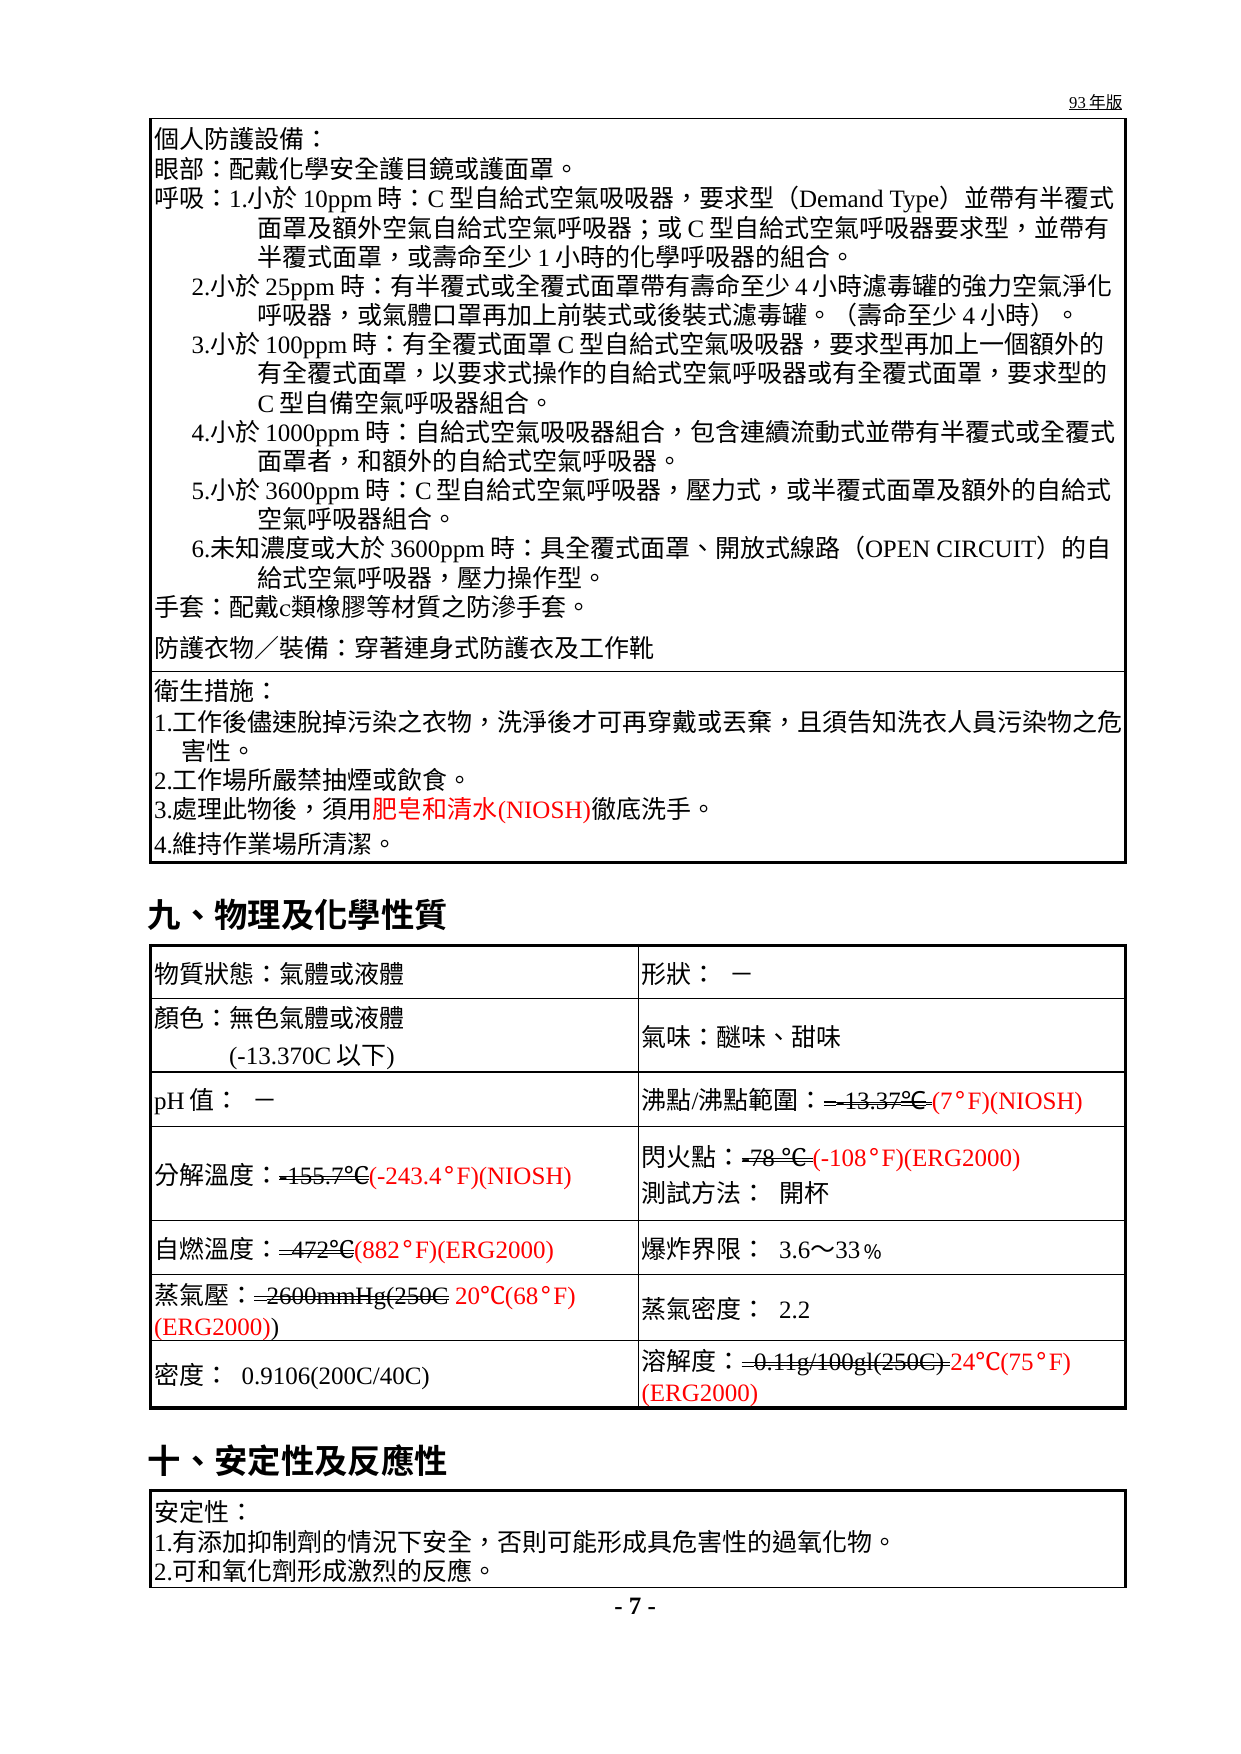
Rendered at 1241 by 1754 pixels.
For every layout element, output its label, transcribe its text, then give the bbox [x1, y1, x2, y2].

table_cell 蒸氣密度： 2.2 [639, 1275, 1124, 1340]
table_cell 氣味：醚味、甜味 [639, 999, 1124, 1071]
text 九、物理及化學性質 [148, 889, 1122, 937]
table_cell 爆炸界限： 3.6～33﹪ [639, 1221, 1124, 1274]
table_cell 沸點/沸點範圍： -13.37℃ (7°F)(NIOSH) [639, 1073, 1124, 1126]
table_cell 密度： 0.9106(200C/40C) [152, 1341, 638, 1406]
table_header 形狀： － [639, 947, 1124, 998]
table_cell 衛生措施： 1.工作後儘速脫掉污染之衣物，洗淨後才可再穿戴或丟棄，且須告知洗衣人員污染物之危害性。 2.工作場所嚴禁抽煙或飲食。 3.處理此物後，須用肥皂和清水(NIOSH)徹底洗手。 4.維持作業場所清潔。 [152, 672, 1124, 861]
table_cell 顏色：無色氣體或液體 (-13.370C以下) [152, 999, 638, 1071]
text 十、安定性及反應性 [148, 1434, 1122, 1483]
table_cell 自燃溫度： 472℃(882°F)(ERG2000) [152, 1221, 638, 1274]
table_cell 蒸氣壓： 2600mmHg(250C 20℃(68°F)(ERG2000)) [152, 1275, 638, 1340]
table_cell 分解溫度：-155.7℃(-243.4°F)(NIOSH) [152, 1127, 638, 1220]
table_header 安定性： 1.有添加抑制劑的情況下安全，否則可能形成具危害性的過氧化物。 2.可和氧化劑形成激烈的反應。 [152, 1492, 1124, 1587]
table_cell 個人防護設備： 眼部：配戴化學安全護目鏡或護面罩。 呼吸：1.小於10ppm時：C型自給式空氣吸吸器，要求型（Demand Type）並帶有半覆式面罩及額外空氣自給式空氣呼吸器；或C型自給式空氣呼吸器要求型，並帶有半覆式面罩，或壽命至少1小時的化學呼吸器的組合。 2.小於25ppm時：有半覆式或全覆式面罩帶有壽命至少4小時濾毒罐的強力空氣淨化呼吸器，或氣體口罩再加上前裝式或後裝式濾毒罐。（壽命至少4小時）。 3.小於100ppm時：有全覆式面罩C型自給式空氣吸吸器，要求型再加上一個額外的有全覆式面罩，以要求式操作的自給式空氣呼吸器或有全覆式面罩，要求型的C型自備空氣呼吸器組合。 4.小於1000ppm時：自給式空氣吸吸器組合，包含連續流動式並帶有半覆式或全覆式面罩者，和額外的自給式空氣呼吸器。 5.小於3600ppm時：C型自給式空氣呼吸器，壓力式，或半覆式面罩及額外的自給式空氣呼吸器組合。 6.未知濃度或大於3600ppm時：具全覆式面罩、開放式線路（OPEN CIRCUIT）的自給式空氣呼吸器，壓力操作型。 手套：配戴類橡膠等材質之防滲手套。 防護衣物／裝備：穿著連身式防護衣及工作靴 [152, 119, 1124, 671]
table_cell 閃火點：-78 ℃ (-108°F)(ERG2000) 測試方法： 開杯 [639, 1127, 1124, 1220]
table_header 物質狀態：氣體或液體 [152, 947, 638, 998]
table_cell 溶解度： 0.11g/100gl(250C) 24℃(75°F)(ERG2000) [639, 1341, 1124, 1406]
table_cell pH值： － [152, 1073, 638, 1126]
